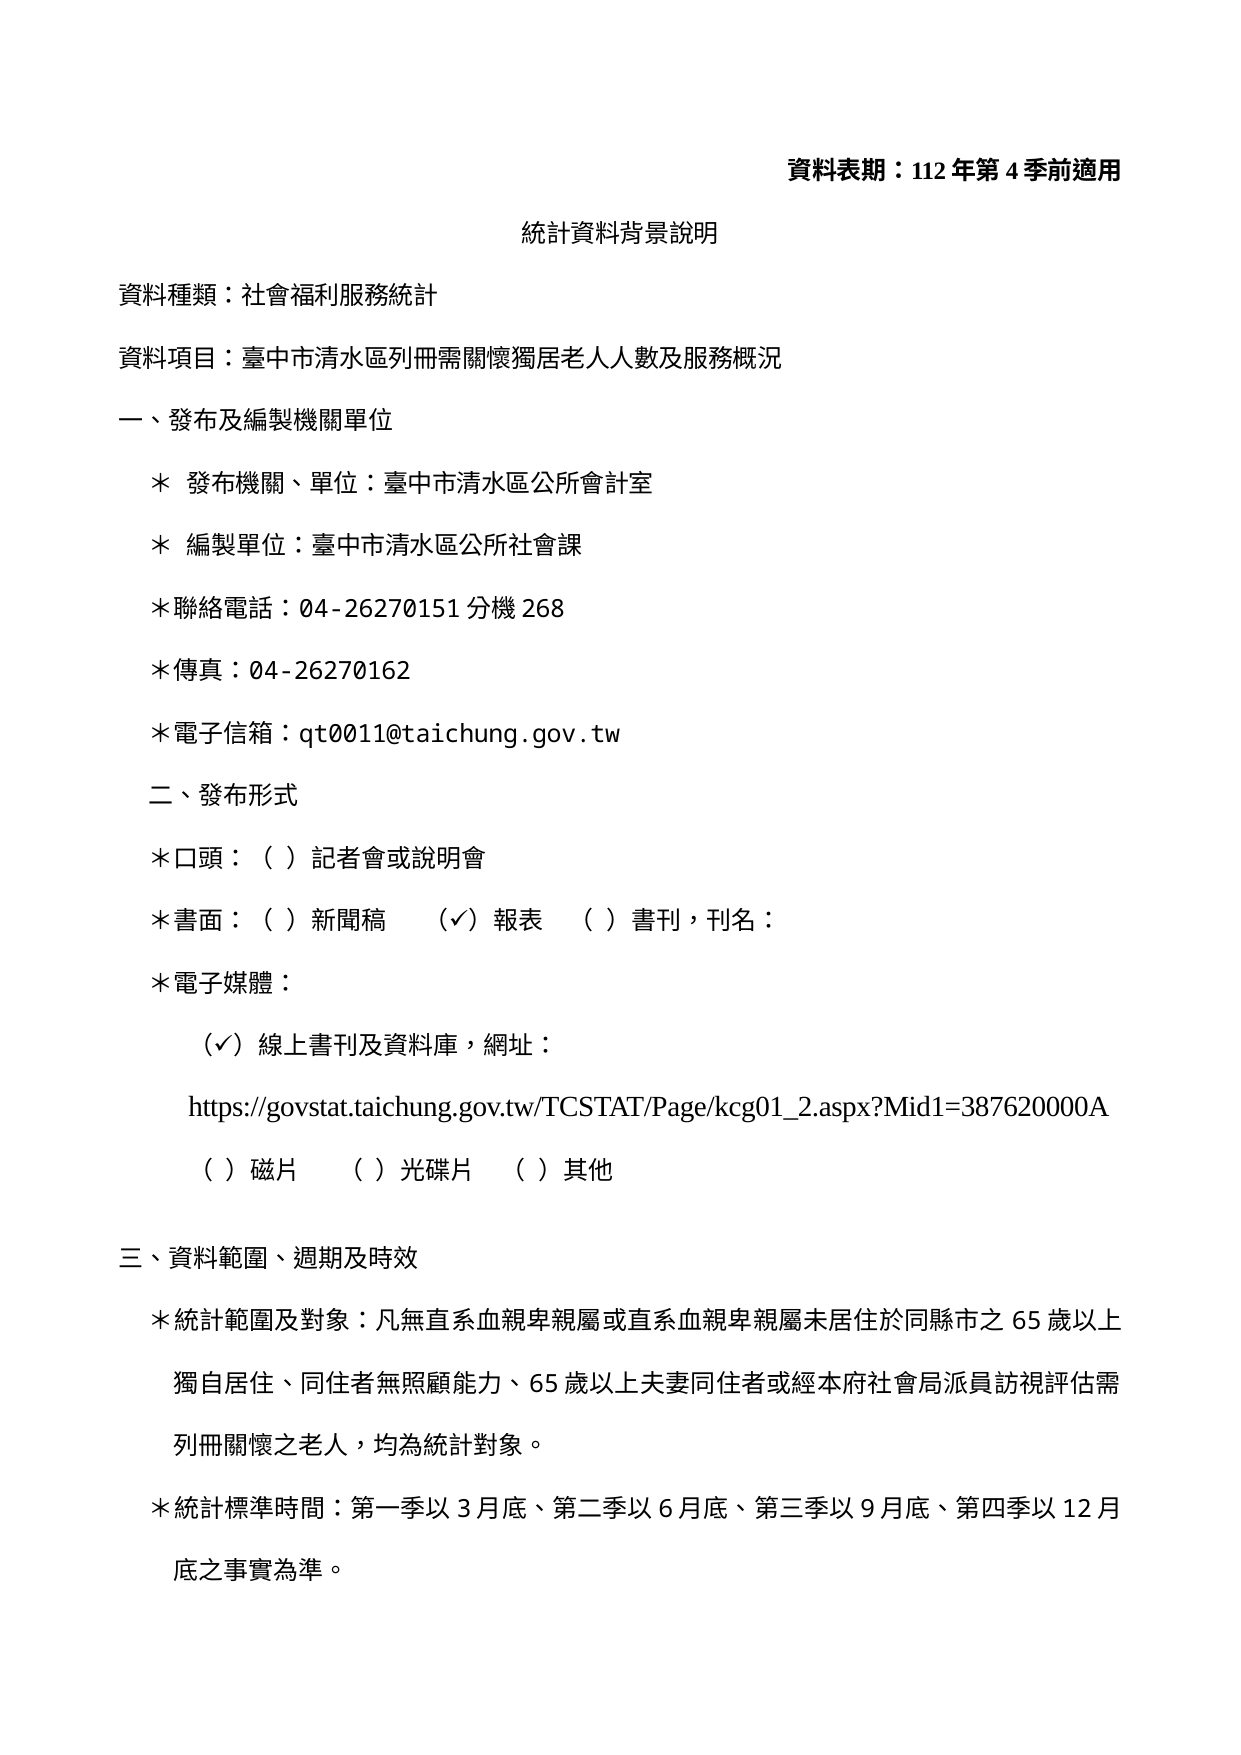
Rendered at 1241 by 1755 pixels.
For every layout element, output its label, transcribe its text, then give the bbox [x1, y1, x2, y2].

text ＊書面：（ ）新聞稿 （P）報表 （ ）書刊，刊名： [149, 877, 1122, 939]
text 統計資料背景說明 [118, 189, 1122, 252]
text ＊口頭：（ ）記者會或說明會 [149, 814, 1122, 877]
text 資料表期：112年第4季前適用 [118, 127, 1122, 189]
text （P）線上書刊及資料庫，網址： [188, 1002, 1156, 1064]
text 資料種類：社會福利服務統計 [118, 252, 1122, 314]
text 一、發布及編製機關單位 [118, 377, 1122, 439]
list 編製單位：臺中市清水區公所社會課 [149, 502, 1122, 564]
text 資料項目：臺中市清水區列冊需關懷獨居老人人數及服務概況 [118, 314, 1122, 377]
text ＊電子媒體： [149, 939, 1122, 1002]
text 二、發布形式 [149, 752, 1122, 814]
text ＊聯絡電話：04-26270151分機268 [149, 564, 1122, 627]
text ＊傳真：04-26270162 [149, 627, 1122, 689]
text 三、資料範圍、週期及時效 [118, 1214, 1122, 1277]
list 發布機關、單位：臺中市清水區公所會計室 [149, 439, 1122, 502]
text https://govstat.taichung.gov.tw/TCSTAT/Page/kcg01_2.aspx?Mid1=387620000A [188, 1064, 1156, 1127]
text ＊統計範圍及對象：凡無直系血親卑親屬或直系血親卑親屬未居住於同縣市之65歲以上獨自居住、同住者無照顧能力、65歲以上夫妻同住者或經本府社會局派員訪視評估需列冊關懷之老人，均為統計對象。 [149, 1277, 1122, 1464]
text （ ）磁片 （ ）光碟片 （ ）其他 [188, 1127, 1156, 1189]
text ＊電子信箱：qt0011@taichung.gov.tw [149, 689, 1122, 752]
text ＊統計標準時間：第一季以3月底、第二季以6月底、第三季以9月底、第四季以12月底之事實為準。 [149, 1464, 1122, 1589]
